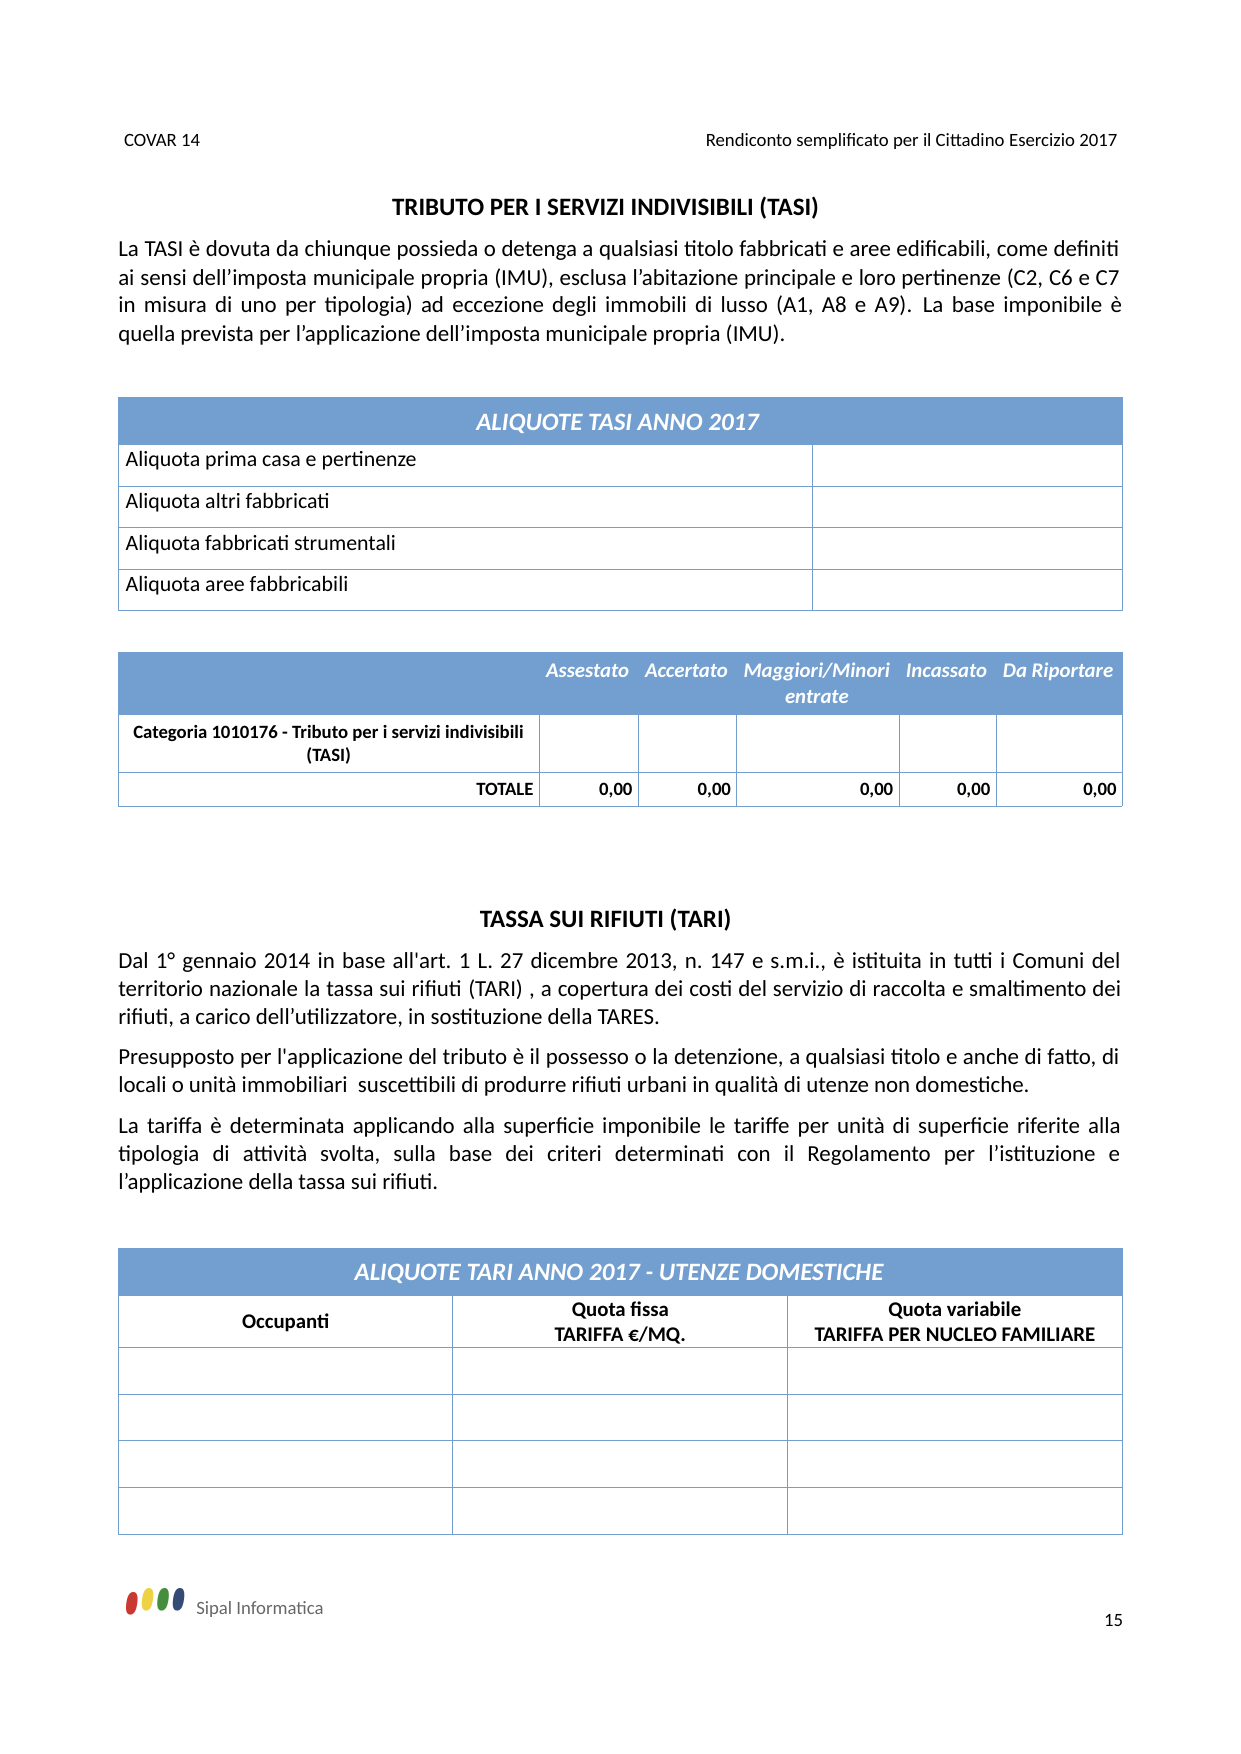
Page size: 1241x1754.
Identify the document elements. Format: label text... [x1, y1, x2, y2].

table_cell [788, 1488, 1122, 1534]
table_header Maggiori/Minori entrate [737, 653, 899, 714]
table_cell [119, 1348, 452, 1393]
table_cell [453, 1348, 787, 1393]
subtitle TRIBUTO PER I SERVIZI INDIVISIBILI (TASI) [118, 192, 1098, 222]
table_cell 0,00 [737, 773, 899, 806]
table_cell [119, 1488, 452, 1534]
table_cell 0,00 [997, 773, 1122, 806]
table_header [118, 807, 1122, 862]
table_header Incassato [900, 653, 996, 714]
text La tariffa è determinata applicando alla superficie imponibile le tariffe per unità di superficie riferite alla tipologia di attività svolta, sulla base dei criteri determinati con il Regolamento per l’istituzione e l’applicazione della tassa sui rifiuti. [118, 1111, 1122, 1195]
table_header Accertato [639, 653, 736, 714]
text Dal 1° gennaio 2014 in base all'art. 1 L. 27 dicembre 2013, n. 147 e s.m.i., è istituita in tutti i Comuni del territorio nazionale la tassa sui rifiuti (TARI) , a copertura dei costi del servizio di raccolta e smaltimento dei rifiuti, a carico dell’utilizzatore, in sostituzione della TARES. [118, 946, 1122, 1030]
table_cell [639, 715, 736, 772]
table_cell [900, 715, 996, 772]
table_header Assestato [540, 653, 638, 714]
table_cell Quota fissa TARIFFA €/MQ. [453, 1296, 787, 1347]
table_cell Quota variabile TARIFFA PER NUCLEO FAMILIARE [788, 1296, 1122, 1347]
table_cell [453, 1395, 787, 1440]
table_cell 0,00 [540, 773, 638, 806]
table_cell [119, 1395, 452, 1440]
subtitle Tassa sui rifiuti (TARI) [118, 903, 1098, 933]
table_cell [997, 715, 1122, 772]
table_cell TOTALE [119, 773, 539, 806]
table_cell [540, 715, 638, 772]
table_cell Aliquota aree fabbricabili [119, 570, 812, 610]
table_header ALIQUOTE TARI ANNO 2017 - UTENZE DOMESTICHE [119, 1249, 1122, 1295]
table_cell Occupanti [119, 1296, 452, 1347]
table_cell Aliquota prima casa e pertinenze [119, 445, 812, 486]
table_header [119, 653, 539, 714]
text Presupposto per l'applicazione del tributo è il possesso o la detenzione, a qualsiasi titolo e anche di fatto, di locali o unità immobiliari suscettibili di produrre rifiuti urbani in qualità di utenze non domestiche. [118, 1042, 1122, 1098]
table_cell 0,00 [639, 773, 736, 806]
table_cell [813, 570, 1122, 610]
table_cell [813, 487, 1122, 527]
table_cell Categoria 1010176 - Tributo per i servizi indivisibili (TASI) [119, 715, 539, 772]
table_cell [788, 1348, 1122, 1393]
table_cell 0,00 [900, 773, 996, 806]
table_cell Aliquota fabbricati strumentali [119, 528, 812, 569]
table_cell [788, 1395, 1122, 1440]
table_cell [813, 528, 1122, 569]
table_cell [813, 445, 1122, 486]
table_cell [453, 1488, 787, 1534]
table_cell Aliquota altri fabbricati [119, 487, 812, 527]
table_cell [119, 1441, 452, 1487]
table_header ALIQUOTE TASI ANNO 2017 [119, 398, 1122, 444]
table_header Da Riportare [997, 653, 1122, 714]
table_cell [788, 1441, 1122, 1487]
table_cell [453, 1441, 787, 1487]
table_cell [737, 715, 899, 772]
text La TASI è dovuta da chiunque possieda o detenga a qualsiasi titolo fabbricati e aree edificabili, come definiti ai sensi dell’imposta municipale propria (IMU), esclusa l’abitazione principale e loro pertinenze (C2, C6 e C7 in misura di uno per tipologia) ad eccezione degli immobili di lusso (A1, A8 e A9). La base imponibile è quella prevista per l’applicazione dell’imposta municipale propria (IMU). [118, 234, 1122, 347]
